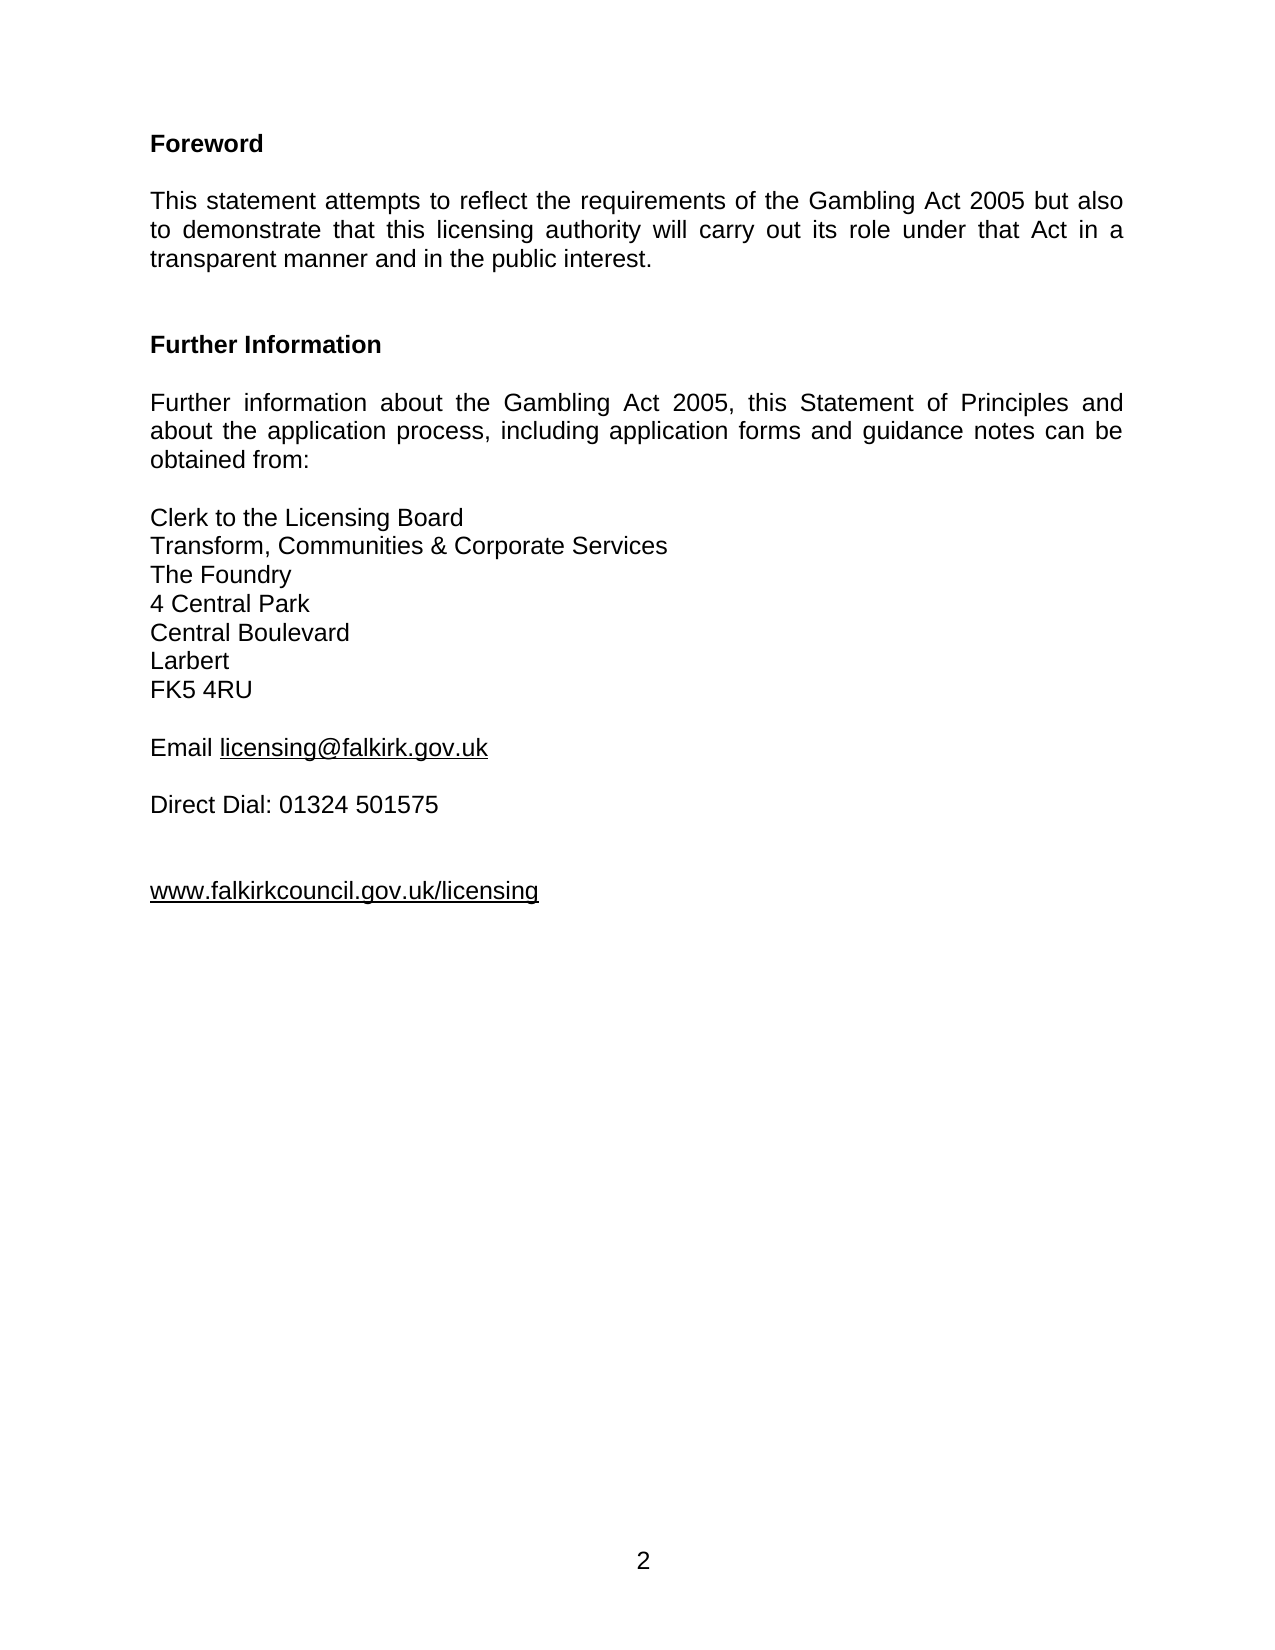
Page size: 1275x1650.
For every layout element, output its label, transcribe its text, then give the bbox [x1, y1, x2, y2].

text The Foundry [141, 560, 1125, 589]
text www.falkirkcouncil.gov.uk/licensing [150, 876, 1125, 905]
text FK5 4RU [141, 675, 1125, 704]
text 4 Central Park [141, 589, 1125, 617]
text Foreword [150, 129, 1125, 157]
text Further Information [150, 330, 1125, 359]
text Email licensing@falkirk.gov.uk [150, 732, 1125, 761]
text Clerk to the Licensing Board [150, 502, 1125, 531]
text This statement attempts to reflect the requirements of the Gambling Act 2005 but also to demonstrate that this licensing authority will carry out its role under that Act in a transparent manner and in the public interest. [150, 186, 1125, 272]
text Central Boulevard [141, 617, 1125, 646]
text Direct Dial: 01324 501575 [150, 790, 1125, 819]
text Larbert [141, 646, 1125, 675]
text Transform, Communities & Corporate Services [141, 531, 1125, 560]
text Further information about the Gambling Act 2005, this Statement of Principles and about the application process, including application forms and guidance notes can be obtained from: [150, 387, 1125, 474]
